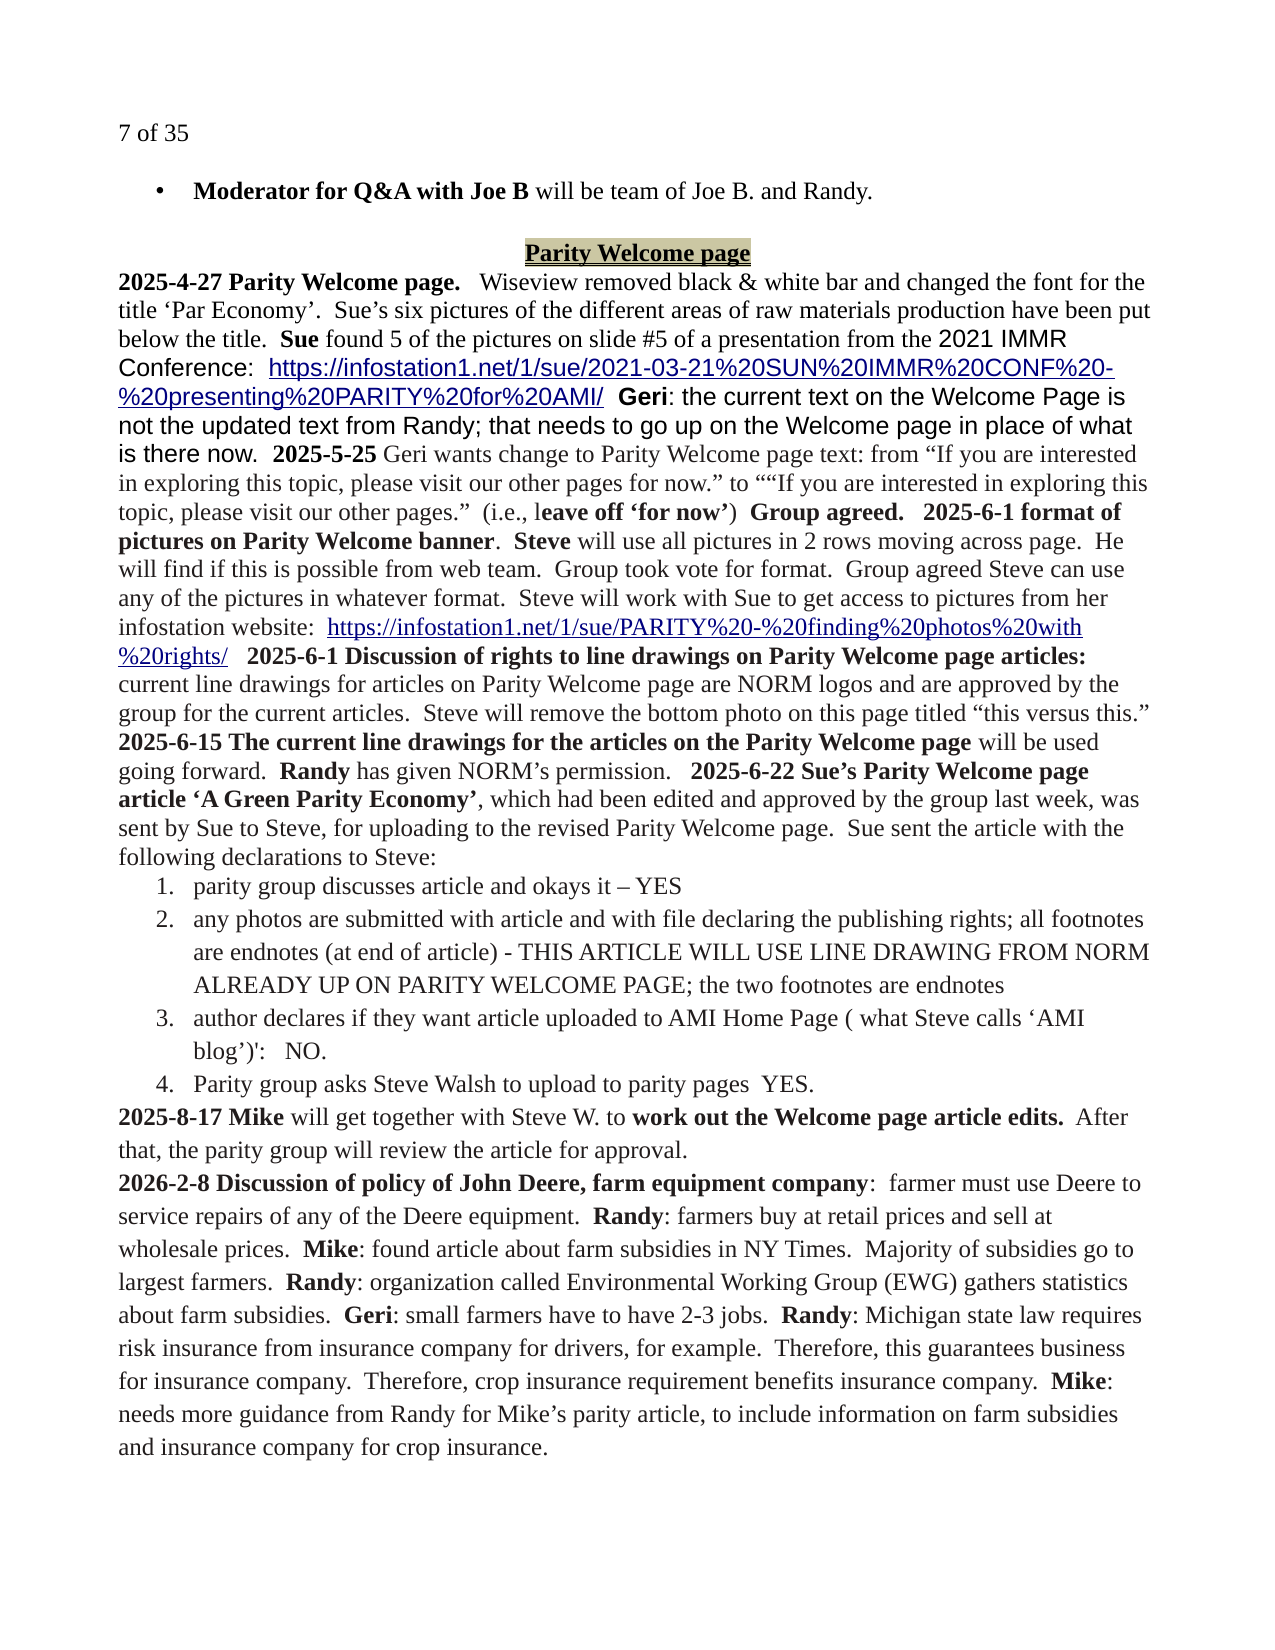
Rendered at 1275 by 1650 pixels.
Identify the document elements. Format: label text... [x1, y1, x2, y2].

text 2025-4-27 Parity Welcome page. Wiseview removed black & white bar and changed the font for the title ‘Par Economy’. Sue’s six pictures of the different areas of raw materials production have been put below the title. Sue found 5 of the pictures on slide #5 of a presentation from the 2021 IMMR Conference: https://infostation1.net/1/sue/2021-03-21%20SUN%20IMMR%20CONF%20-%20presenting%20PARITY%20for%20AMI/ Geri: the current text on the Welcome Page is not the updated text from Randy; that needs to go up on the Welcome page in place of what is there now. 2025-5-25 Geri wants change to Parity Welcome page text: from “If you are interested in exploring this topic, please visit our other pages for now.” to ““If you are interested in exploring this topic, please visit our other pages.” (i.e., leave off ‘for now’) Group agreed. 2025-6-1 format of pictures on Parity Welcome banner. Steve will use all pictures in 2 rows moving across page. He will find if this is possible from web team. Group took vote for format. Group agreed Steve can use any of the pictures in whatever format. Steve will work with Sue to get access to pictures from her infostation website: https://infostation1.net/1/sue/PARITY%20-%20finding%20photos%20with%20rights/ 2025-6-1 Discussion of rights to line drawings on Parity Welcome page articles: current line drawings for articles on Parity Welcome page are NORM logos and are approved by the group for the current articles. Steve will remove the bottom photo on this page titled “this versus this.” 2025-6-15 The current line drawings for the articles on the Parity Welcome page will be used going forward. Randy has given NORM’s permission. 2025-6-22 Sue’s Parity Welcome page article ‘A Green Parity Economy’, which had been edited and approved by the group last week, was sent by Sue to Steve, for uploading to the revised Parity Welcome page. Sue sent the article with the following declarations to Steve: [118, 267, 1157, 871]
list author declares if they want article uploaded to AMI Home Page ( what Steve calls ‘AMI blog’)': NO. [156, 1003, 1157, 1065]
text Parity Welcome page [118, 238, 1157, 267]
text 2025-8-17 Mike will get together with Steve W. to work out the Welcome page article edits. After that, the parity group will review the article for approval. [118, 1102, 1157, 1164]
list Parity group asks Steve Walsh to upload to parity pages YES. [156, 1069, 1157, 1098]
text 2026-2-8 Discussion of policy of John Deere, farm equipment company: farmer must use Deere to service repairs of any of the Deere equipment. Randy: farmers buy at retail prices and sell at wholesale prices. Mike: found article about farm subsidies in NY Times. Majority of subsidies go to largest farmers. Randy: organization called Environmental Working Group (EWG) gathers statistics about farm subsidies. Geri: small farmers have to have 2-3 jobs. Randy: Michigan state law requires risk insurance from insurance company for drivers, for example. Therefore, this guarantees business for insurance company. Therefore, crop insurance requirement benefits insurance company. Mike: needs more guidance from Randy for Mike’s parity article, to include information on farm subsidies and insurance company for crop insurance. [118, 1168, 1157, 1461]
list parity group discusses article and okays it – YES [156, 871, 1157, 899]
list any photos are submitted with article and with file declaring the publishing rights; all footnotes are endnotes (at end of article) - THIS ARTICLE WILL USE LINE DRAWING FROM NORM ALREADY UP ON PARITY WELCOME PAGE; the two footnotes are endnotes [156, 904, 1157, 999]
list Moderator for Q&A with Joe B will be team of Joe B. and Randy. [156, 176, 1157, 205]
